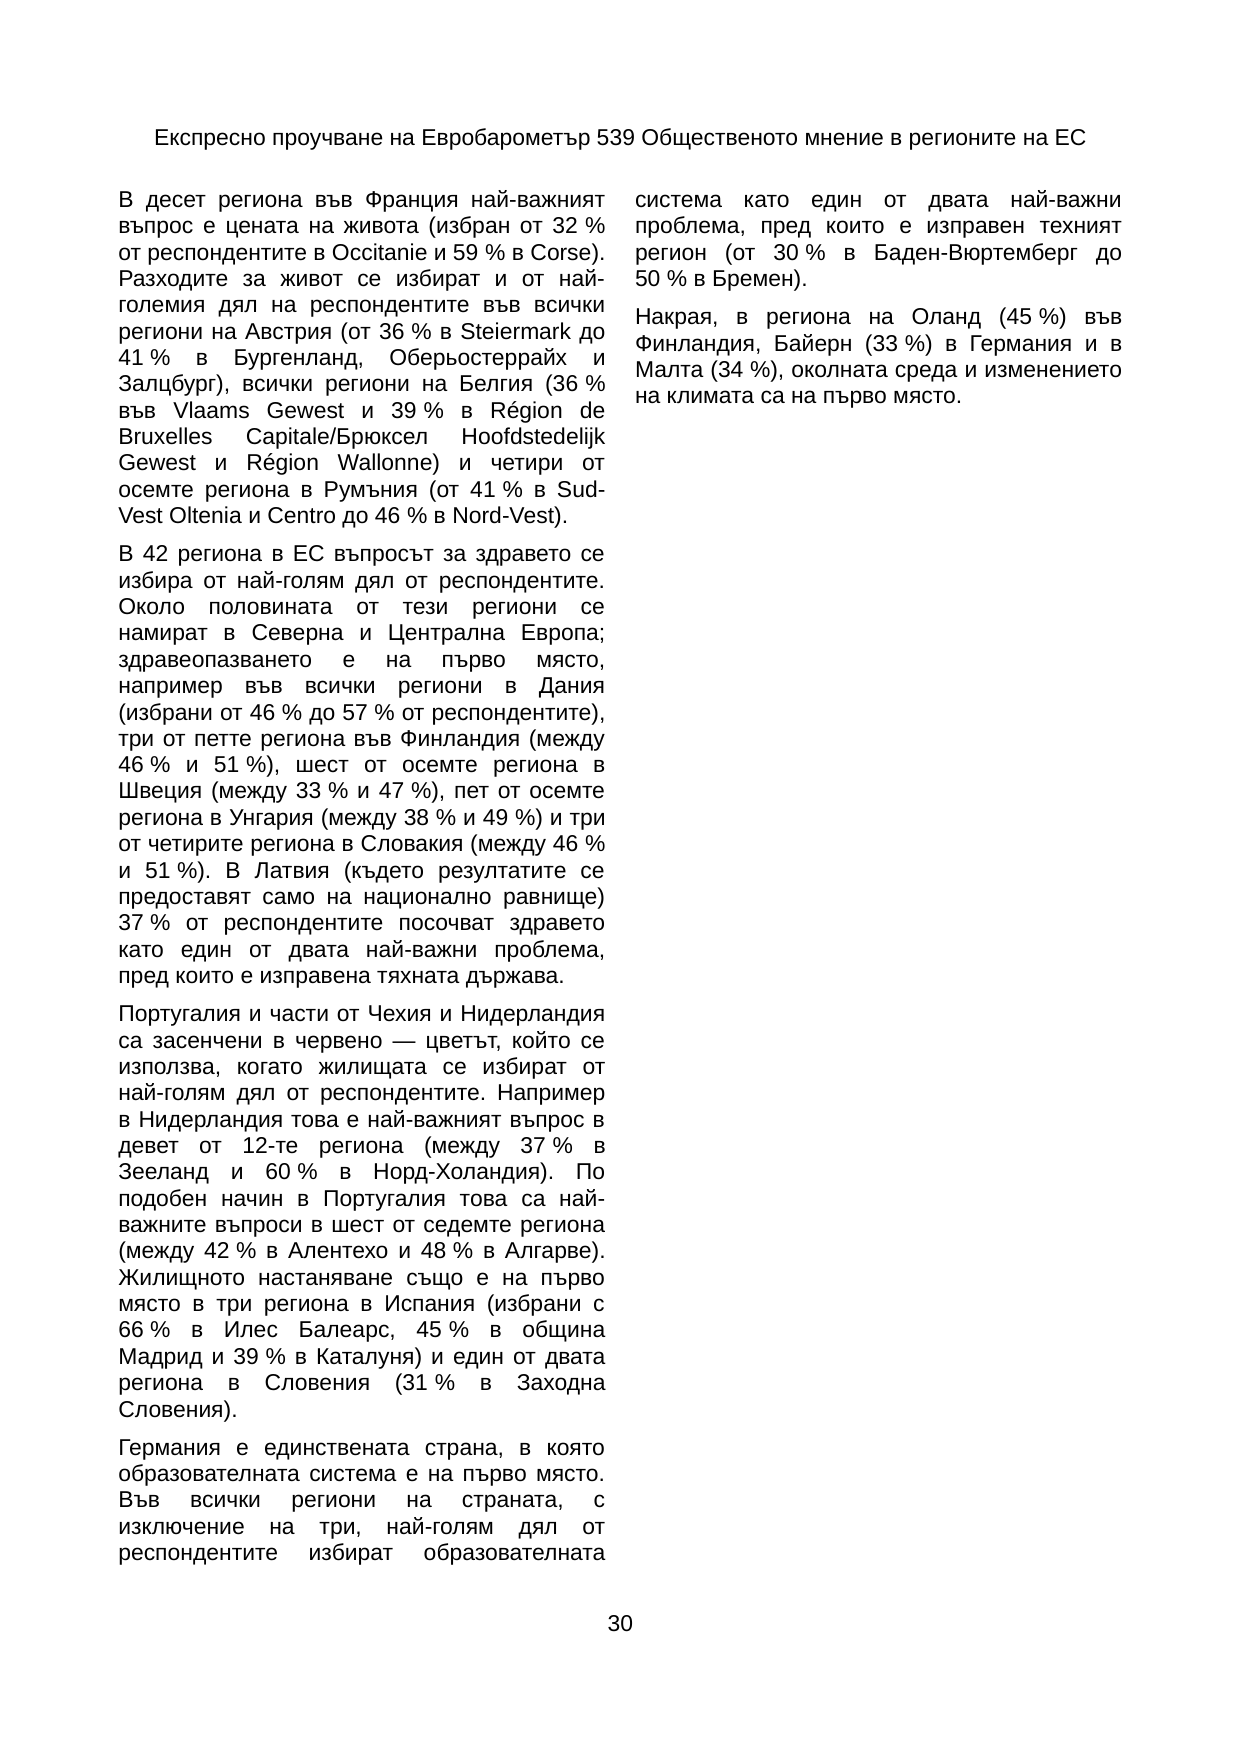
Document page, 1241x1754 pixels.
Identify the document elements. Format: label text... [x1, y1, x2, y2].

text Германия е единствената страна, в която образователната система е на първо място. Във всички региони на страната, с изключение на три, най-голям дял от респондентите избират образователната [118, 1434, 605, 1566]
text Португалия и части от Чехия и Нидерландия са засенчени в червено — цветът, който се използва, когато жилищата се избират от най-голям дял от респондентите. Например в Нидерландия това е най-важният въпрос в девет от 12-те региона (между 37 % в Зееланд и 60 % в Норд-Холандия). По подобен начин в Португалия това са най-важните въпроси в шест от седемте региона (между 42 % в Алентехо и 48 % в Алгарве). Жилищното настаняване също е на първо място в три региона в Испания (избрани с 66 % в Илес Балеарс, 45 % в община Мадрид и 39 % в Каталуня) и един от двата региона в Словения (31 % в Заходна Словения). [118, 1000, 605, 1422]
text В десет региона във Франция най-важният въпрос е цената на живота (избран от 32 % от респондентите в Occitanie и 59 % в Corse). Разходите за живот се избират и от най-големия дял на респондентите във всички региони на Австрия (от 36 % в Steiermark до 41 % в Бургенланд, Оберьостеррайх и Залцбург), всички региони на Белгия (36 % във Vlaams Gewest и 39 % в Région de Bruxelles Capitale/Брюксел Hoofdstedelijk Gewest и Région Wallonne) и четири от осемте региона в Румъния (от 41 % в Sud-Vest Oltenia и Centro до 46 % в Nord-Vest). [118, 186, 605, 528]
text В 42 региона в ЕС въпросът за здравето се избира от най-голям дял от респондентите. Около половината от тези региони се намират в Северна и Централна Европа; здравеопазването е на първо място, например във всички региони в Дания (избрани от 46 % до 57 % от респондентите), три от петте региона във Финландия (между 46 % и 51 %), шест от осемте региона в Швеция (между 33 % и 47 %), пет от осемте региона в Унгария (между 38 % и 49 %) и три от четирите региона в Словакия (между 46 % и 51 %). В Латвия (където резултатите се предоставят само на национално равнище) 37 % от респондентите посочват здравето като един от двата най-важни проблема, пред които е изправена тяхната държава. [118, 540, 605, 988]
text система като един от двата най-важни проблема, пред които е изправен техният регион (от 30 % в Баден-Вюртемберг до 50 % в Бремен). [635, 186, 1122, 291]
text Накрая, в региона на Оланд (45 %) във Финландия, Байерн (33 %) в Германия и в Малта (34 %), околната среда и изменението на климата са на първо място. [635, 303, 1122, 408]
